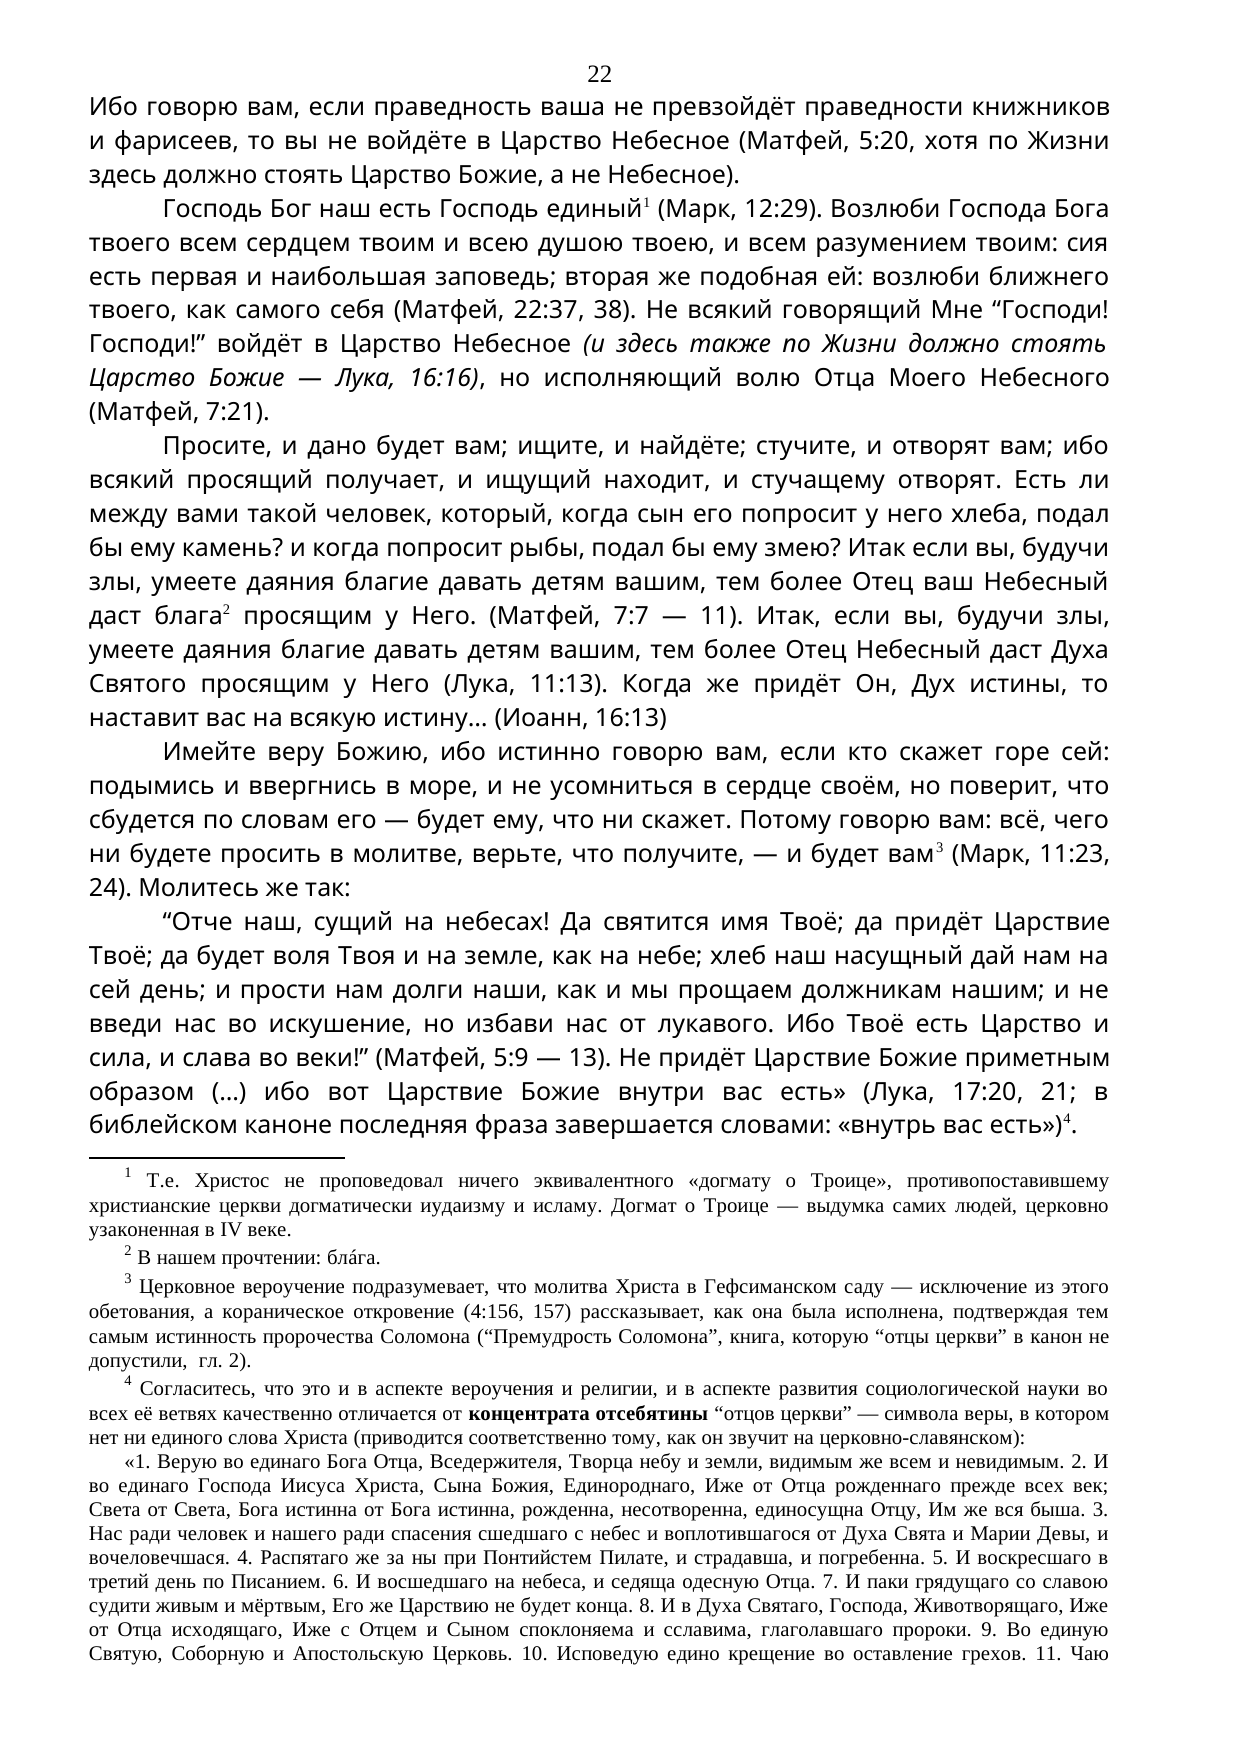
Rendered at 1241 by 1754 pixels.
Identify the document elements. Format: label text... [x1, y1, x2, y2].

text Т.е. Христос не проповедовал ничего эквивалентного «догмату о Троице», противопоставившему христианские церкви догматически иудаизму и исламу. Догмат о Троице — выдумка самих людей, церковно узаконенная в IV веке. [89, 1164, 1110, 1241]
text Согласитесь, что это и в аспекте вероучения и религии, и в аспекте развития социологической науки во всех её ветвях качественно отличается от концентрата отсебятины “отцов церкви” — символа веры, в котором нет ни единого слова Христа (приводится соответственно тому, как он звучит на церковно-славянском): [89, 1372, 1110, 1449]
text «1. Верую во единаго Бога Отца, Вседержителя, Творца небу и земли, видимым же всем и невидимым. 2. И во единаго Господа Иисуса Христа, Сына Божия, Единороднаго, Иже от Отца рожденнаго прежде всех век; Света от Света, Бога истинна от Бога истинна, рожденна, несотворенна, единосущна Отцу, Им же вся быша. 3. Нас ради человек и нашего ради спасения сшедшаго с небес и воплотившагося от Духа Свята и Марии Девы, и вочеловечшася. 4. Распятаго же за ны при Понтийстем Пилате, и страдавша, и погребенна. 5. И воскресшаго в третий день по Писанием. 6. И восшедшаго на небеса, и седяща одесную Отца. 7. И паки грядущаго со славою судити живым и мёртвым, Его же Царствию не будет конца. 8. И в Духа Святаго, Господа, Животворящаго, Иже от Отца исходящаго, Иже с Отцем и Сыном споклоняема и сславима, глаголавшаго пророки. 9. Во единую Святую, Соборную и Апостольскую Церковь. 10. Исповедую едино крещение во оставление грехов. 11. Чаю [89, 1449, 1110, 1665]
text “Отче наш, сущий на небесах! Да святится имя Твоё; да при­дёт Царствие Твоё; да будет воля Твоя и на земле, как на небе; хлеб наш насущный дай нам на сей день; и прости нам долги наши, как и мы прощаем должникам нашим; и не введи нас во искушение, но избави нас от лукавого. Ибо Твоё есть Царство и сила, и слава во веки!” (Матфей, 5:9 — 13). Не придёт Цар­ст­вие Божие приметным образом (...) ибо вот Царствие Божие внутри вас есть» (Лука, 17:20, 21; в библейском каноне последняя фраза завершается словами: «внутрь вас есть»). [89, 904, 1110, 1141]
text Имейте веру Божию, ибо истинно говорю вам, если кто скажет горе сей: подымись и ввергнись в море, и не усомниться в сердце своём, но поверит, что сбудется по словам его — будет ему, что ни скажет. Потому говорю вам: всё, чего ни будете просить в молитве, верьте, что получите, — и будет вам (Марк, 11:23, 24). Молитесь же так: [89, 734, 1110, 904]
text Господь Бог наш есть Господь единый (Марк, 12:29). Возлюби Господа Бога твоего всем сердцем твоим и всею душою твоею, и всем разумением твоим: сия есть первая и наибольшая заповедь; вторая же подобная ей: возлюби ближнего твоего, как самого себя (Матфей, 22:37, 38). Не всякий говорящий Мне “Господи! Господи!” войдёт в Царство Небесное (и здесь также по Жизни должно стоять Царство Божие — Лука, 16:16), но исполняющий волю Отца Моего Небесного (Матфей, 7:21). [89, 191, 1110, 428]
text Ибо го­во­рю вам, ес­ли пра­вед­ность ва­ша не пре­взой­дёт пра­вед­но­сти книж­ни­ков и фа­ри­се­ев, то вы не вой­дёте в Цар­ст­во Не­бес­ное (Мат­фей, 5:20, хотя по Жизни здесь должно стоять Царство Божие, а не Небесное). [89, 89, 1110, 191]
text В нашем прочтении: блáга. [89, 1241, 1110, 1270]
text Просите, и дано будет вам; ищите, и найдёте; стучите, и отворят вам; ибо всякий просящий получает, и ищущий находит, и стучащему отворят. Есть ли между вами такой человек, который, когда сын его попросит у него хлеба, подал бы ему камень? и когда попросит рыбы, подал бы ему змею? Итак если вы, будучи злы, умеете даяния благие давать детям вашим, тем более Отец ваш Небесный даст блага просящим у Него. (Мат­фей, 7:7 — 11). Итак, если вы, будучи злы, умеете даяния благие давать детям вашим, тем более Отец Небесный даст Духа Святого просящим у Него (Лука, 11:13). Когда же придёт Он, Дух истины, то наставит вас на всякую истину… (Иоанн, 16:13) [89, 428, 1110, 734]
text Церковное вероучение подразумевает, что молитва Христа в Гефсиманском саду — исключение из этого обетования, а кораническое откровение (4:156, 157) рассказывает, как она была исполнена, подтверждая тем самым истинность пророчества Соломона (“Премудрость Соломона”, книга, которую “отцы церкви” в канон не допустили, гл. 2). [89, 1270, 1110, 1372]
